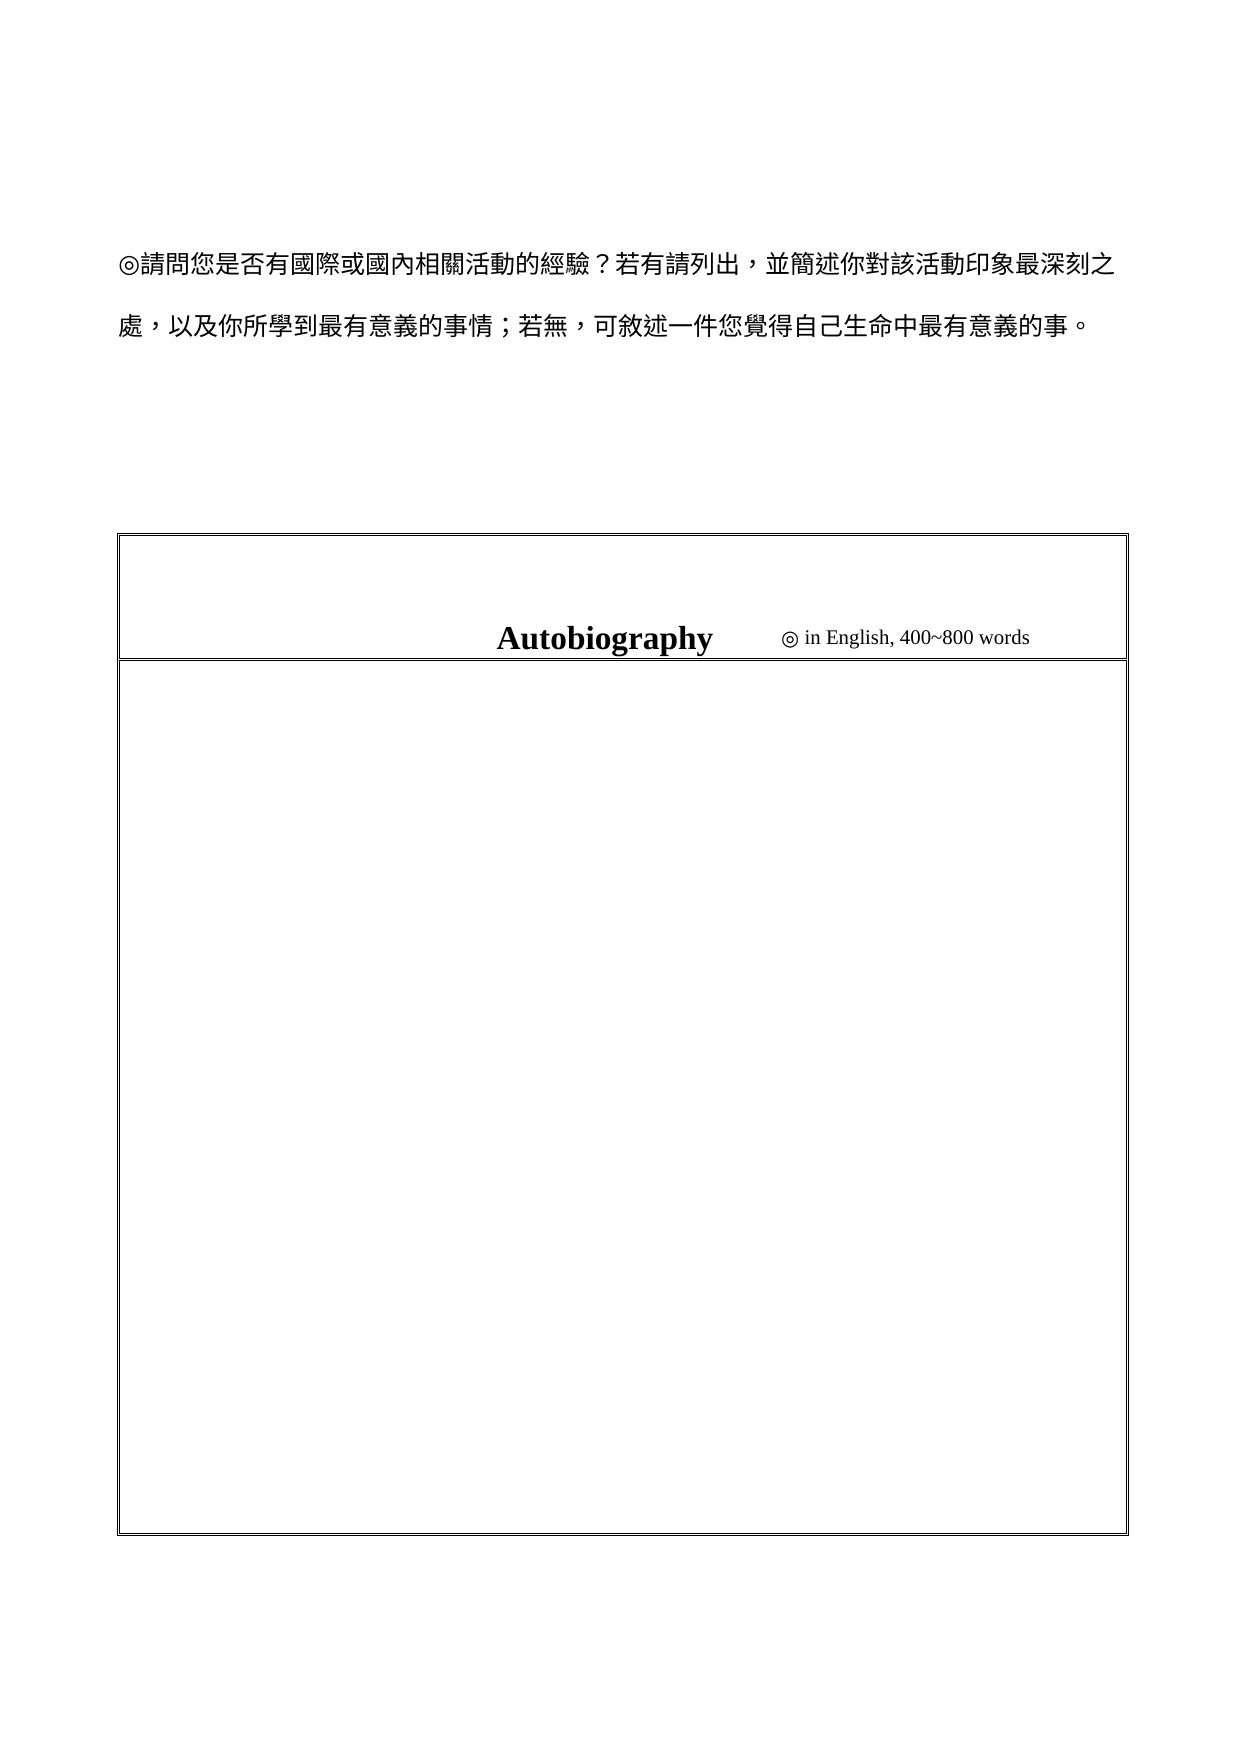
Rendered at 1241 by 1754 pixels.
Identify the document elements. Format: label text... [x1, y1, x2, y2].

table_cell [120, 661, 1126, 1533]
table_header Autobiography ◎ in English, 400~800 words [120, 536, 1126, 658]
text ◎請問您是否有國際或國內相關活動的經驗？若有請列出，並簡述你對該活動印象最深刻之處，以及你所學到最有意義的事情；若無，可敘述一件您覺得自己生命中最有意義的事。 [118, 221, 1122, 346]
